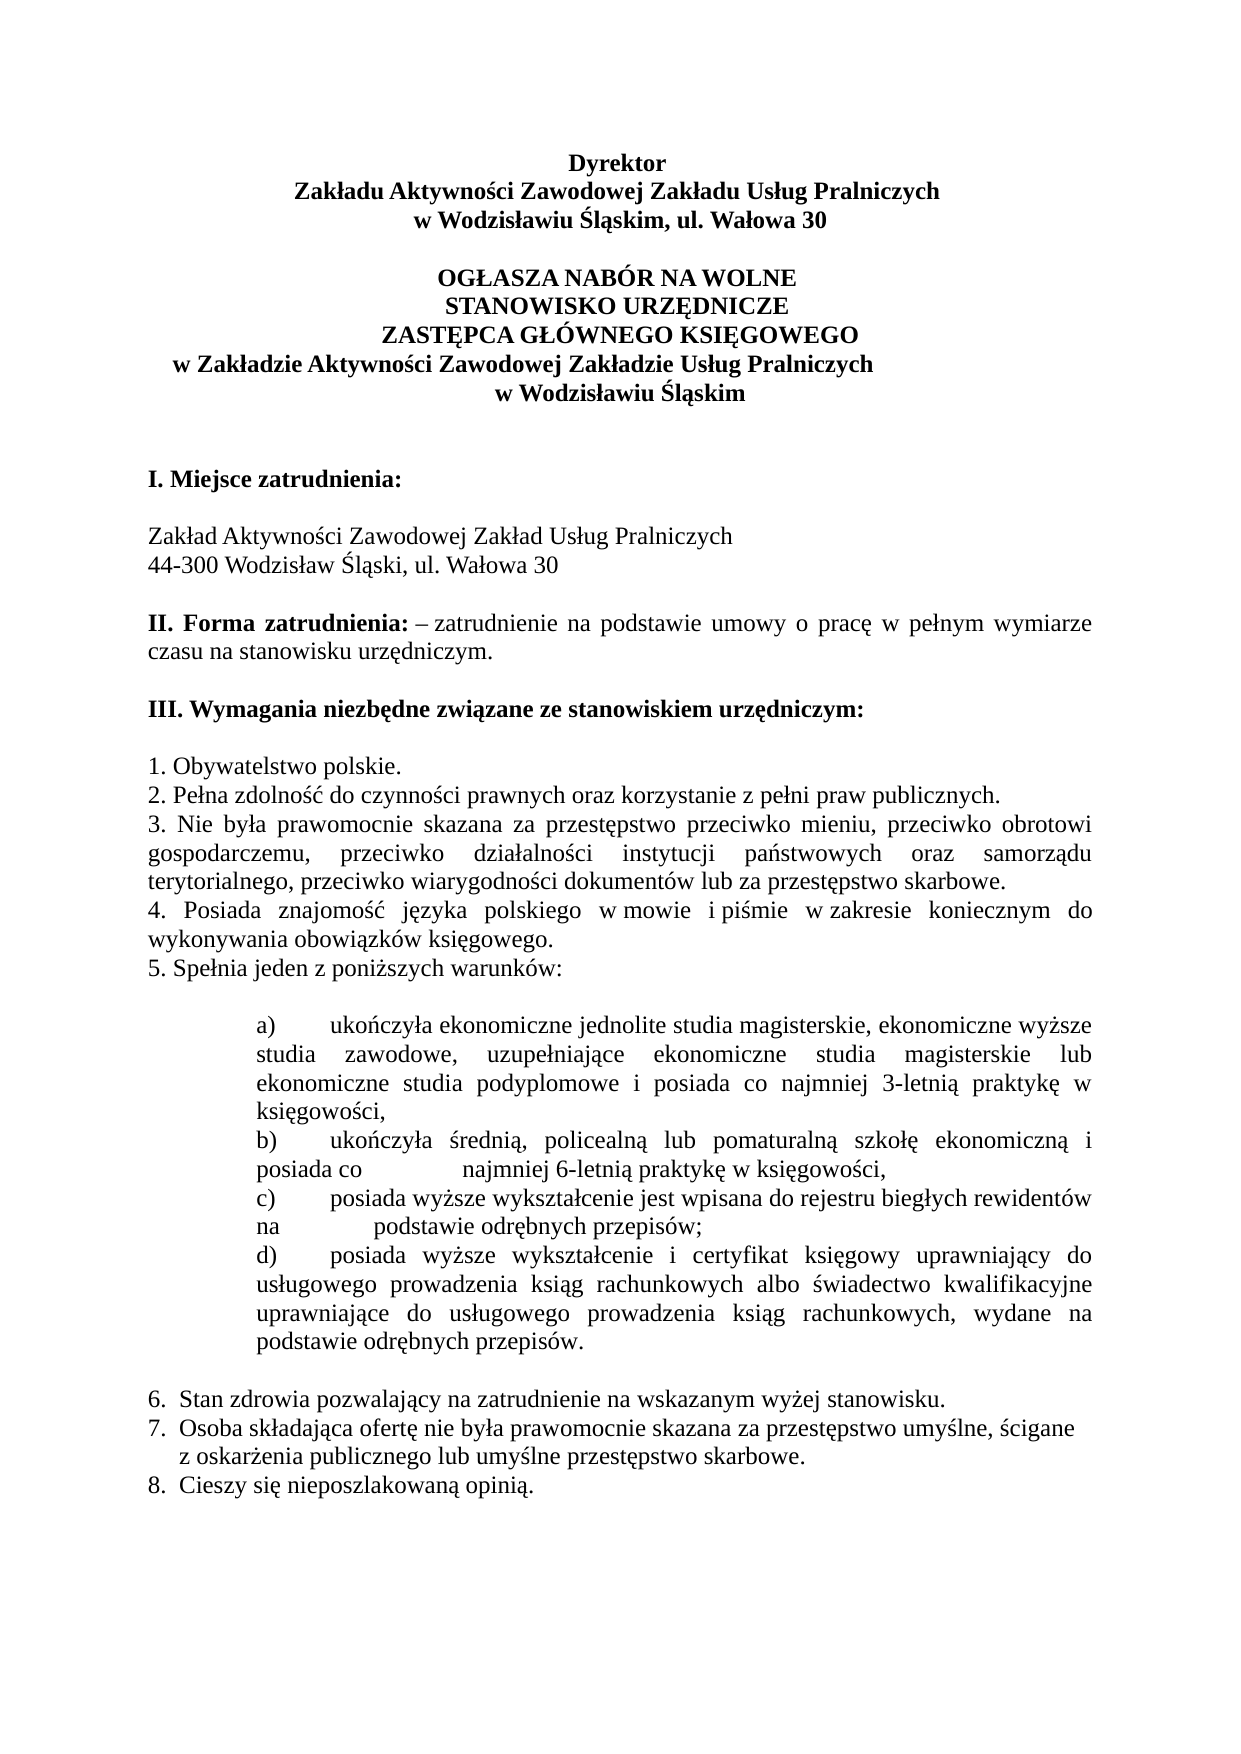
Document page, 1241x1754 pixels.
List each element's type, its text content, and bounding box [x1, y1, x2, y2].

list ukończyła ekonomiczne jednolite studia magisterskie, ekonomiczne wyższe studia zawodowe, uzupełniające ekonomiczne studia magisterskie lub ekonomiczne studia podyplomowe i posiada co najmniej 3-letnią praktykę w księgowości, [256, 1010, 1093, 1125]
text STANOWISKO URZĘDNICZE [148, 291, 1093, 320]
text I. Miejsce zatrudnienia: [148, 464, 1093, 493]
text III. Wymagania niezbędne związane ze stanowiskiem urzędniczym: [148, 694, 1093, 723]
text 3. Nie była prawomocnie skazana za przestępstwo przeciwko mieniu, przeciwko obrotowi gospodarczemu, przeciwko działalności instytucji państwowych oraz samorządu terytorialnego, przeciwko wiarygodności dokumentów lub za przestępstwo skarbowe. [148, 809, 1093, 895]
text 8. Cieszy się nieposzlakowaną opinią. [148, 1470, 1093, 1499]
text Dyrektor [148, 148, 1093, 176]
list posiada wyższe wykształcenie jest wpisana do rejestru biegłych rewidentów na podstawie odrębnych przepisów; [256, 1183, 1093, 1240]
text OGŁASZA NABÓR NA WOLNE [148, 263, 1093, 291]
text 7. Osoba składająca ofertę nie była prawomocnie skazana za przestępstwo umyślne, ścigane [148, 1413, 1093, 1441]
text z oskarżenia publicznego lub umyślne przestępstwo skarbowe. [148, 1441, 1093, 1470]
text 1. Obywatelstwo polskie. [148, 751, 1093, 780]
text w Zakładzie Aktywności Zawodowej Zakładzie Usług Pralniczych [148, 349, 1093, 378]
text 6. Stan zdrowia pozwalający na zatrudnienie na wskazanym wyżej stanowisku. [148, 1384, 1093, 1413]
text ZASTĘPCA GŁÓWNEGO KSIĘGOWEGO [148, 320, 1093, 349]
text 5. Spełnia jeden z poniższych warunków: [148, 953, 1093, 981]
text 4. Posiada znajomość języka polskiego w mowie i piśmie w zakresie koniecznym do wykonywania obowiązków księgowego. [148, 895, 1093, 953]
text w Wodzisławiu Śląskim, ul. Wałowa 30 [148, 205, 1093, 234]
text 2. Pełna zdolność do czynności prawnych oraz korzystanie z pełni praw publicznych. [148, 780, 1093, 809]
list posiada wyższe wykształcenie i certyfikat księgowy uprawniający do usługowego prowadzenia ksiąg rachunkowych albo świadectwo kwalifikacyjne uprawniające do usługowego prowadzenia ksiąg rachunkowych, wydane na podstawie odrębnych przepisów. [256, 1240, 1093, 1355]
list ukończyła średnią, policealną lub pomaturalną szkołę ekonomiczną i posiada co najmniej 6-letnią praktykę w księgowości, [256, 1125, 1093, 1183]
text 44-300 Wodzisław Śląski, ul. Wałowa 30 [148, 550, 1093, 579]
text II. Forma zatrudnienia: – zatrudnienie na podstawie umowy o pracę w pełnym wymiarze czasu na stanowisku urzędniczym. [148, 608, 1093, 665]
text Zakład Aktywności Zawodowej Zakład Usług Pralniczych [148, 521, 1093, 550]
text w Wodzisławiu Śląskim [148, 378, 1093, 406]
text Zakładu Aktywności Zawodowej Zakładu Usług Pralniczych [148, 176, 1093, 205]
